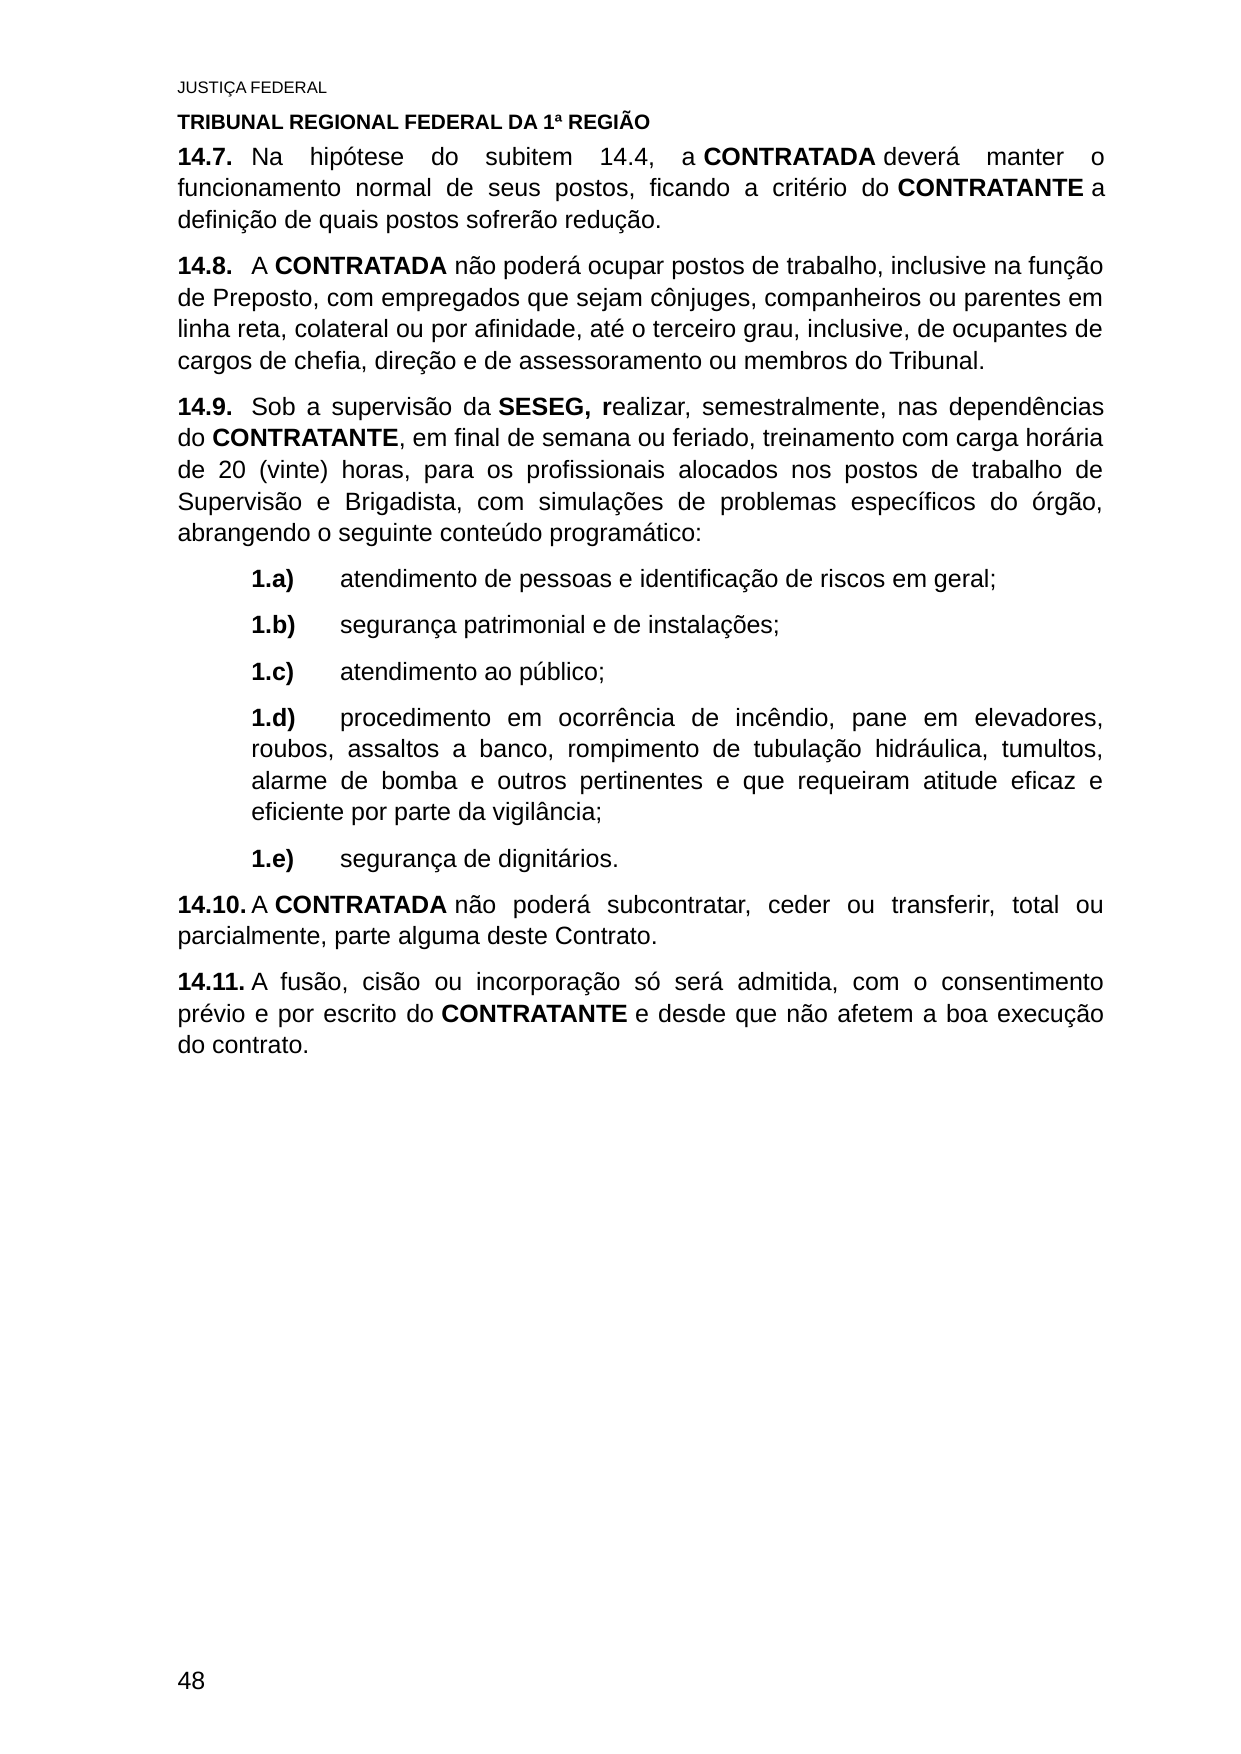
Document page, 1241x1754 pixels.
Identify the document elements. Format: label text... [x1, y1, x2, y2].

list segurança de dignitários. [251, 843, 1105, 872]
list atendimento ao público; [251, 657, 1105, 685]
list A CONTRATADA não poderá ocupar postos de trabalho, inclusive na função de Preposto, com empregados que sejam cônjuges, companheiros ou parentes em linha reta, colateral ou por afinidade, até o terceiro grau, inclusive, de ocupantes de cargos de chefia, direção e de assessoramento ou membros do Tribunal. [177, 251, 1105, 374]
list procedimento em ocorrência de incêndio, pane em elevadores, roubos, assaltos a banco, rompimento de tubulação hidráulica, tumultos, alarme de bomba e outros pertinentes e que requeiram atitude eficaz e eficiente por parte da vigilância; [251, 703, 1105, 826]
list Na hipótese do subitem 14.4, a CONTRATADA deverá manter o funcionamento normal de seus postos, ficando a critério do CONTRATANTE a definição de quais postos sofrerão redução. [177, 142, 1105, 234]
list atendimento de pessoas e identificação de riscos em geral; [251, 564, 1105, 593]
list Sob a supervisão da SESEG, realizar, semestralmente, nas dependências do CONTRATANTE, em final de semana ou feriado, treinamento com carga horária de 20 (vinte) horas, para os profissionais alocados nos postos de trabalho de Supervisão e Brigadista, com simulações de problemas específicos do órgão, abrangendo o seguinte conteúdo programático: [177, 392, 1105, 547]
list segurança patrimonial e de instalações; [251, 610, 1105, 639]
list A fusão, cisão ou incorporação só será admitida, com o consentimento prévio e por escrito do CONTRATANTE e desde que não afetem a boa execução do contrato. [177, 967, 1105, 1059]
list A CONTRATADA não poderá subcontratar, ceder ou transferir, total ou parcialmente, parte alguma deste Contrato. [177, 890, 1105, 950]
